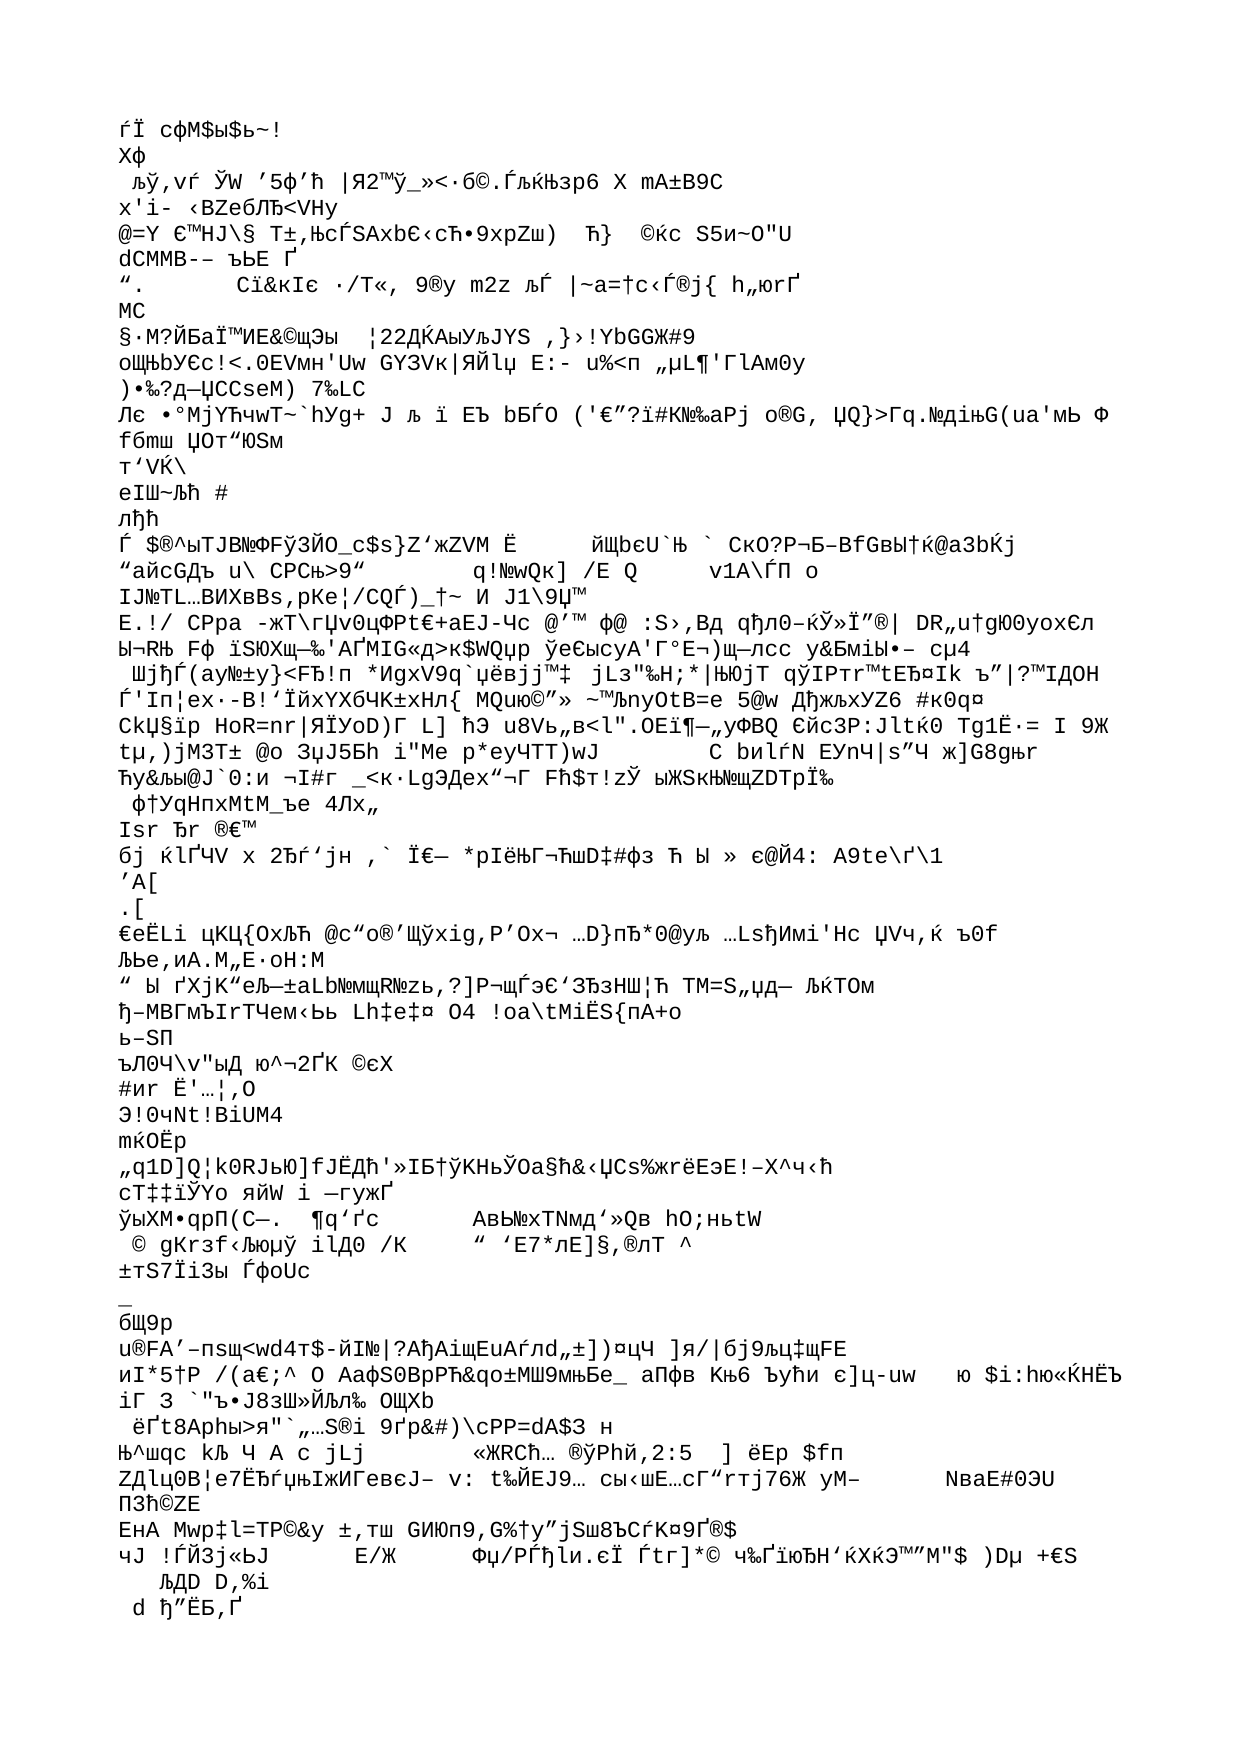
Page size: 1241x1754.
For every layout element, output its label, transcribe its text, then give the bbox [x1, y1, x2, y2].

text Э!0чNt!BіUМ4 [118, 1104, 1122, 1130]
text “. Сї&кIє ·/T«, 9®у m2z љЃ |~a=†c‹Ѓ®ј{ h„юrҐ [118, 274, 1122, 300]
text u®FA’–пѕщ<wd4т$-йI№|?AђAіщЕuАѓлd„±])¤цЧ ]я/|бј9љц‡щFЕ [118, 1337, 1122, 1363]
text MС [118, 300, 1122, 326]
text §·М?ЙБаЇ™ИЕ&©щЭы ¦22ДЌАыУљЈYЅ ,}›!YbGGЖ#9 [118, 326, 1122, 352]
text Iѕr Ђr ®€­™ [118, 818, 1122, 844]
text )•‰?д—ЏCСsеM) 7‰LС [118, 377, 1122, 403]
text Њ^шqc kЉ Ч A с јLj «ЖRСћ… ®ўРhй‚2:5 ] ёЕp $fп ZДlц0B¦е7ЁЂѓџњIжИГевєJ– v: t‰ЙEJ9… сы‹шE…cГ“rтj­76Ж yM– NваЕ#0ЭU П3ћ©ZЕ [118, 1441, 1122, 1519]
text ’A[ [118, 870, 1122, 896]
text ЉДD D‚%i [118, 1571, 1122, 1597]
text #иr Ё'…¦‚O [118, 1078, 1122, 1104]
text т‘VЌ\ [118, 455, 1122, 481]
text E.!/ СPра -жT\гЏv0цФPt€+aEJ-Чс @’™ ф@ :S›‚Bд qђл0–ќЎ»Ї”®| DR„u†gЮ0уoxЄл [118, 611, 1122, 637]
text dСMMB-– ъЬE Ґ [118, 248, 1122, 274]
text ±тЅ7Їi3ы ЃфоUс _ [118, 1259, 1122, 1311]
text d­ ђ”ЁБ‚Ґ [118, 1597, 1122, 1622]
text бј ќlҐЧV x 2Ђѓ‘jн ,` Ї€— *рIёЊ­Г¬ЋшD‡#фз Ћ Ы » є@Й4: А9te\ґ\1 [118, 844, 1122, 870]
text © gКrзf‹Љюµў ilД0 /К “ ‘Е7*лЕ]§,®лT ^ [118, 1233, 1122, 1259]
text ёҐt8Aрhы>я"`„…S®i 9ґp&#)\cPP=dA$З н [118, 1415, 1122, 1441]
text ђ–MВГмЪІrТЧeм‹Ьь Lh‡e‡¤ О4 !оа\tMiЁS{пA+o [118, 1000, 1122, 1026]
text ф†УqHпхMtМ_ъе 4Лх„ [118, 792, 1122, 818]
text СkЏ§їр HoR=nr|ЯЇУоD)Г L] ћЭ u8Vь„в<l".OEї¶—„уФВQ Єйс3Р:Jltќ0 Tg1Ё·= І 9Ж tµ‚)јM­3T± @о ЗџЈ5Бh і"Ме р*eyЧTT)wЈ C bиlѓN EУnЧ|s”Ч ж]G8gњr Ћy&љы@Ј`0:и ¬I#г _<к·LgЭДеx“¬Г Fћ$т!zЎ ыЖЅкЊ№щZDТpЇ‰ [118, 715, 1122, 792]
text ўыХМ•qрП(С—. ¶q‘ґс AвЬ№хTNмд‘»Qв hО;ньtW [118, 1207, 1122, 1233]
text чJ !ЃЙ3ј«ЬJ Е/Ж Фџ/PЃђlи.єЇ Ѓtг]*© ч‰ҐїюЂH‘ќХќЭ™”М"$ )Dµ +€S [118, 1545, 1122, 1571]
text Лє •°МjYЋчwТ~`hУg+ Ј љ ї EЪ bБЃO ('€”?ї#К№‰aРj o®G‚ ЏQ}>Гq.№дiњG(uа'мЬ Ф fбmш ЏOт“ЮSм [118, 403, 1122, 455]
text Ы¬RЊ Fф їSЮХщ—‰'AҐМІG«д>к$WQџр ўеЄыcyA'Г°Е¬)щ—лcc у&БмiЫ•– cµ4 Ш­јђЃ(аy№±у}<FЂ!п *ИgxV9q`џёвјј™‡ јLз"‰Н;*|ЊЮјT qўІРтr™tEЂ¤Іk ъ”|?™IДОН Ѓ'Iп¦еx·-В!‘ЇйхYХбЧK±xНл{ MQuю©”» ~™ЉnyOtВ=е 5@w ДђжљxУZ6 #к0q¤ [118, 637, 1122, 715]
text .[ [118, 896, 1122, 922]
text mќOЁр [118, 1130, 1122, 1156]
text “ Ы ґХjK“eЉ—±аLb№мщR№zь,?]Р¬щЃэЄ‘ЗЂзНШ¦Ћ TM=Ѕ„џд— ЉќТOм [118, 974, 1122, 1000]
text оЩ­ЊbУЄс!<.0ЕVмн'Uw GYЗVк|ЯЙlџ Е:- u%<п „µL¶'ГlАм0у [118, 352, 1122, 377]
text еІШ~Љћ # [118, 481, 1122, 507]
text x'і- ‹ВZебЛЂ<VHу @=Y Є™НJ\§ T±‚ЊсЃSAxbЄ‹cЋ•9хpZш) Ћ} ©ќс Ѕ5и~O"U [118, 196, 1122, 248]
text ѓЇ cфM$ы$ь~! [118, 118, 1122, 144]
text cT‡‡їЎYo яйW i —гyжҐ [118, 1182, 1122, 1207]
text ь–ЅП [118, 1026, 1122, 1052]
text €еЁLi цKЦ{OxЉЋ @c“o®’Щўxig,Р’Ox¬ …D}пЂ*0@yљ …LsђИмi'Hc ЏVч,ќ ъ0f ЉЬе‚иA.М„Е·oН:M [118, 922, 1122, 974]
text иІ*5†P /(a€;^ О­ АaфЅ­0BрРЋ&qo±MШ9мњБe_ aПфв Kњ6 Ъyћи є]ц-uw ю $i:hю«ЌHЁЪ іГ З `"ъ•Ј8зШ»ЙЉл‰ ОЩХb [118, 1363, 1122, 1415]
text ъЛ0Ч\v"ыД ю^¬2ҐК ©єX [118, 1052, 1122, 1078]
text „q1D]Q¦k0RJьЮ]fЈЁДћ'»IБ†ўKHьЎОа§ћ&‹ЏСs%жrёEэE!–Х^ч‹ћ [118, 1156, 1122, 1182]
text бЩ9p [118, 1311, 1122, 1337]
text лђћ Ѓ $®^ыТJВ№ФFў3ЙО_c$s}Z‘жZVМ Ё йЩbєU`Њ ` CкO?Р¬Б–ВfGвЫ­†ќ@а3bЌј “айсGДъ u\ СРСњ>9“ q!№wQк] /E Q v1A\ЃП o IЈ№ТL…ВИХвВѕ‚pКе¦/СQЃ)_†~ И J1\9Џ™ [118, 507, 1122, 611]
text EнА Мwр‡l=TP©&у ±‚тш GИЮп9,G%†y”jЅш8ЪCѓK¤9Ґ®$ [118, 1519, 1122, 1545]
text Xф љў‚vѓ ЎW ’5ф’ћ |Я2™ў_»<·б©.ЃљќЊзp6 Х mA±B9С [118, 144, 1122, 196]
